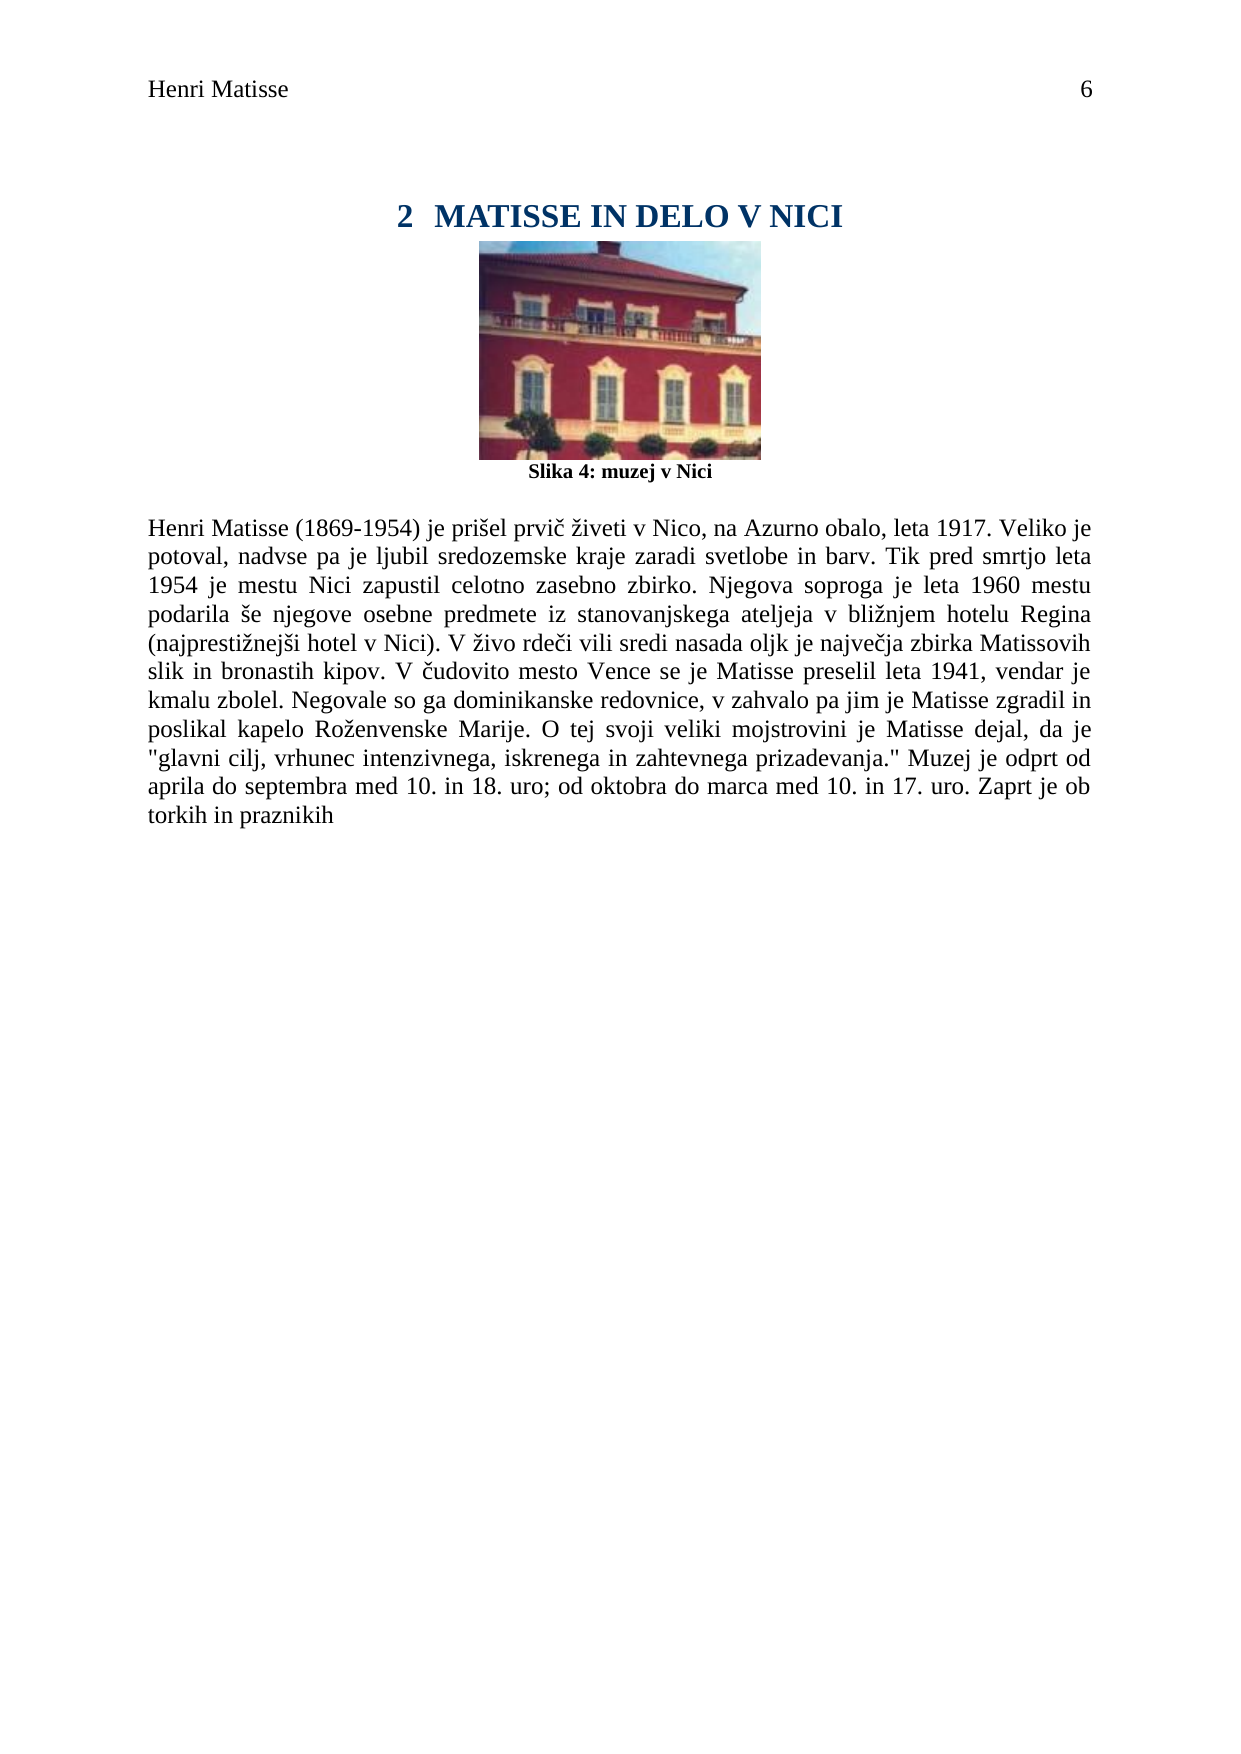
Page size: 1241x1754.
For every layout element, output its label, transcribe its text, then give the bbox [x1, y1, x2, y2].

text Slika 4: muzej v Nici [148, 459, 1092, 483]
list MATISSE IN DELO V NICI [148, 197, 1092, 235]
picture [479, 241, 761, 460]
text Henri Matisse (1869-1954) je prišel prvič živeti v Nico, na Azurno obalo, leta 1917. Veliko je potoval, nadvse pa je ljubil sredozemske kraje zaradi svetlobe in barv. Tik pred smrtjo leta 1954 je mestu Nici zapustil celotno zasebno zbirko. Njegova soproga je leta 1960 mestu podarila še njegove osebne predmete iz stanovanjskega ateljeja v bližnjem hotelu Regina (najprestižnejši hotel v Nici). V živo rdeči vili sredi nasada oljk je največja zbirka Matissovih slik in bronastih kipov. V čudovito mesto Vence se je Matisse preselil leta 1941, vendar je kmalu zbolel. Negovale so ga dominikanske redovnice, v zahvalo pa jim je Matisse zgradil in poslikal kapelo Roženvenske Marije. O tej svoji veliki mojstrovini je Matisse dejal, da je "glavni cilj, vrhunec intenzivnega, iskrenega in zahtevnega prizadevanja." Muzej je odprt od aprila do septembra med 10. in 18. uro; od oktobra do marca med 10. in 17. uro. Zaprt je ob torkih in praznikih [148, 513, 1092, 829]
